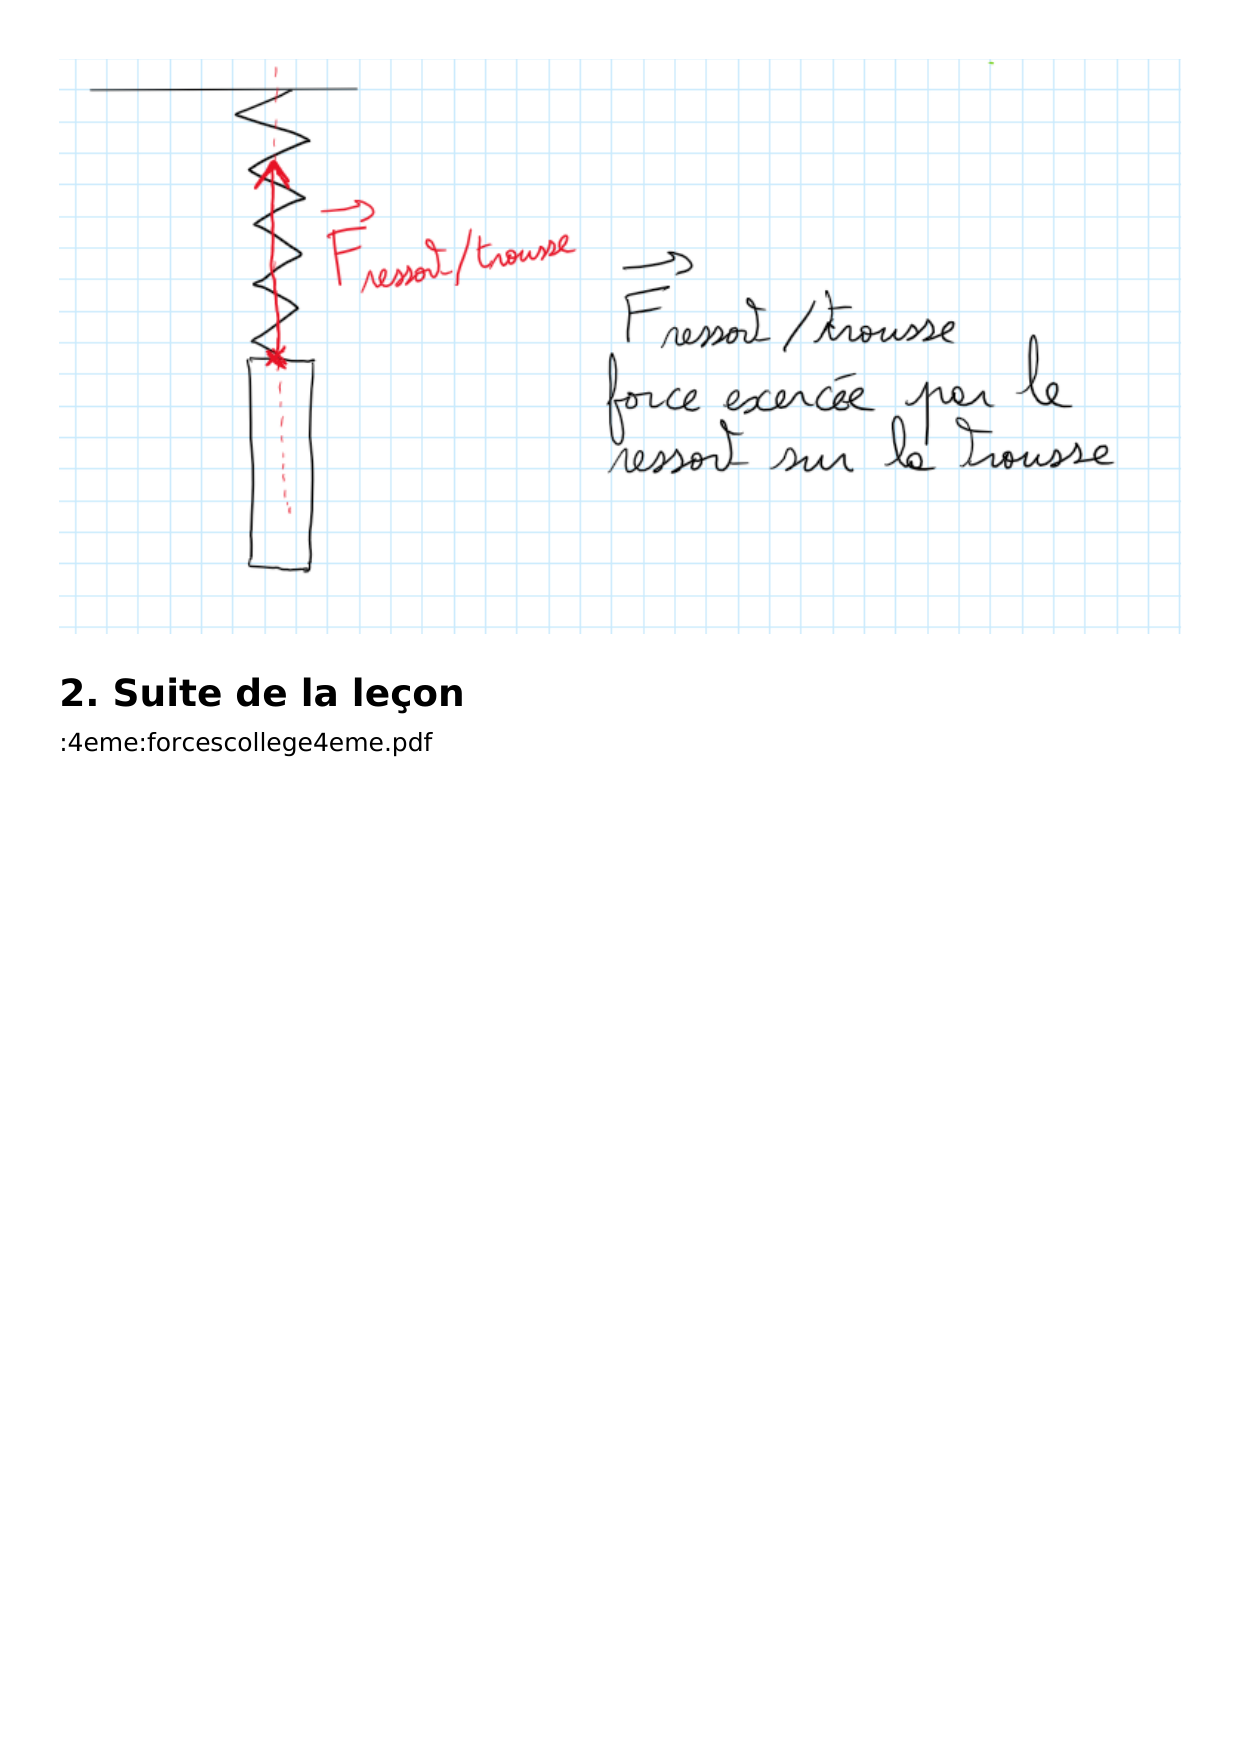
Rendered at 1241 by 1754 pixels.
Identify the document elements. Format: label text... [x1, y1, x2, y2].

subtitle 2. Suite de la leçon [59, 672, 1181, 715]
text :4eme:forcescollege4eme.pdf [59, 728, 1181, 757]
picture [59, 59, 1182, 634]
